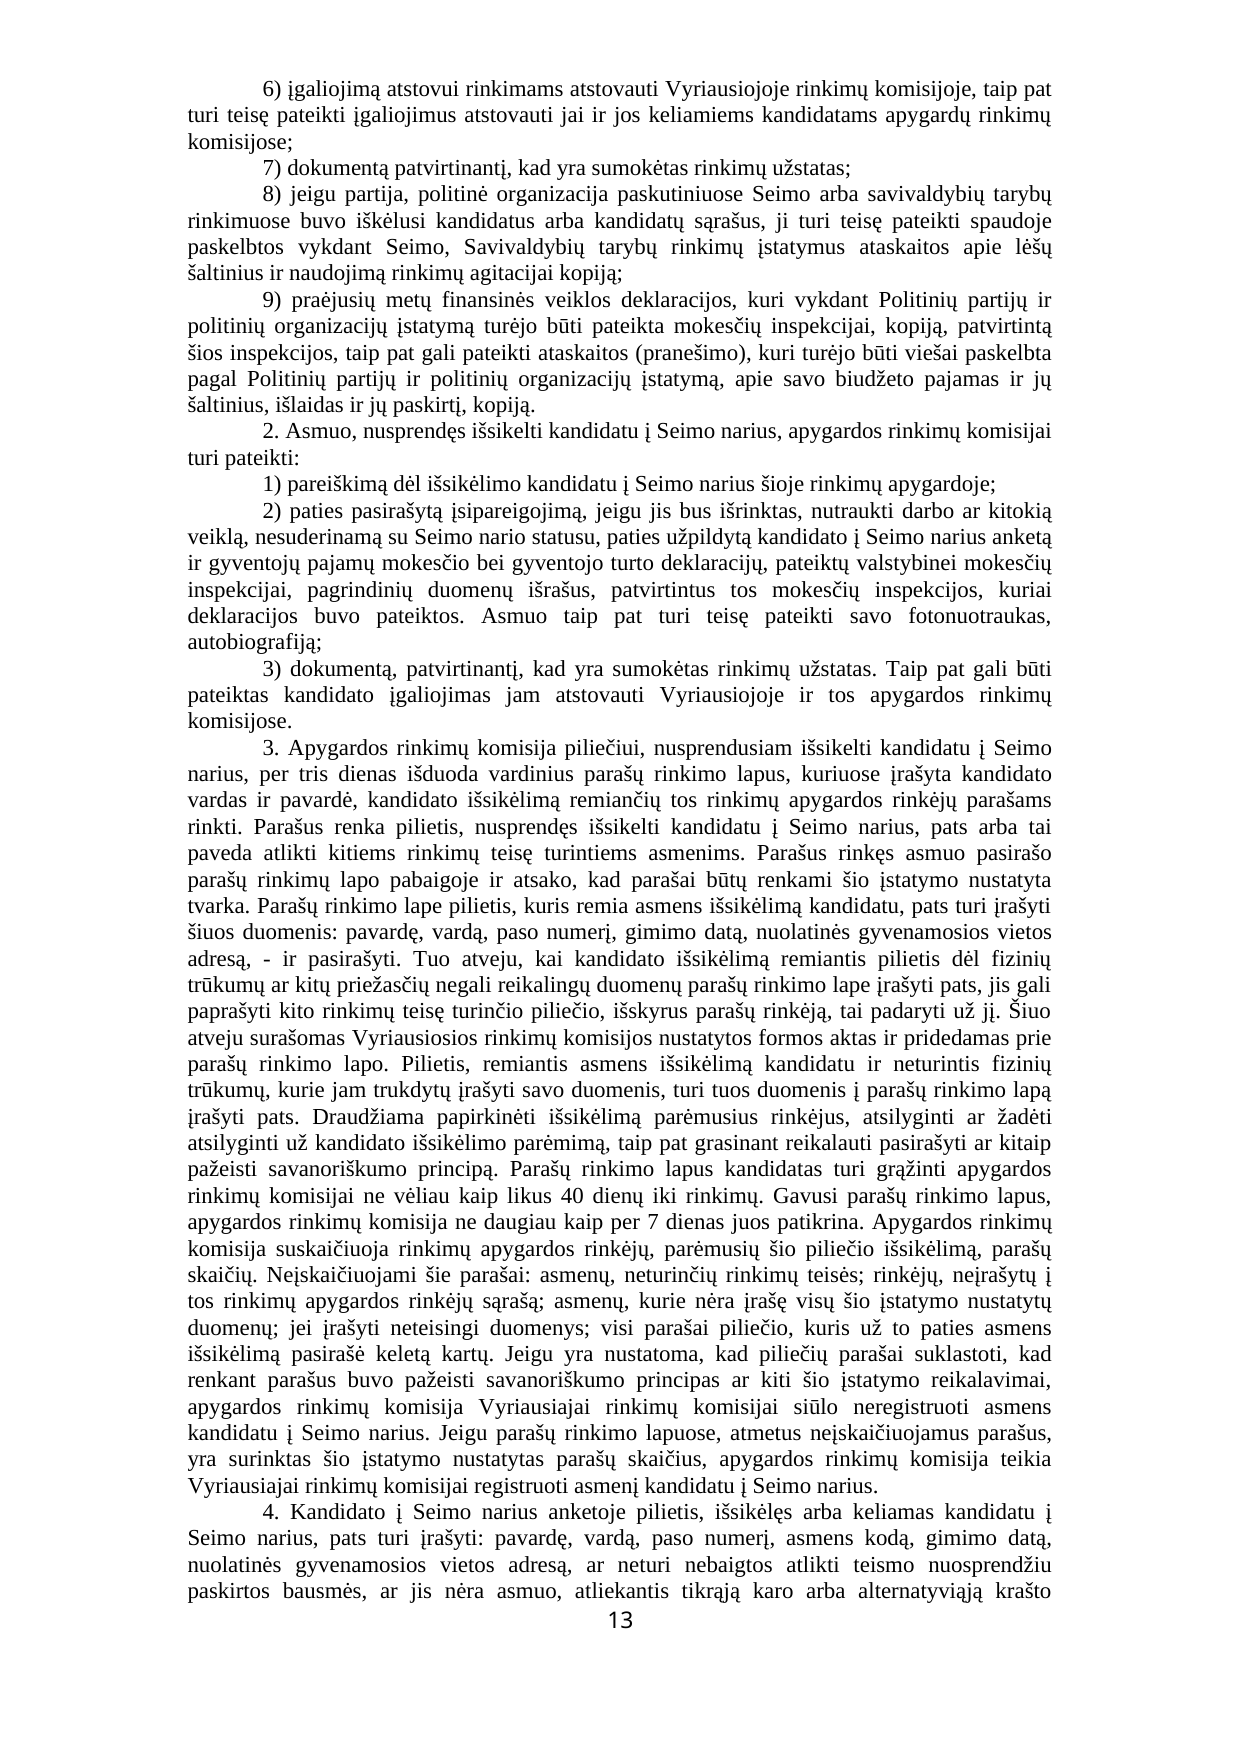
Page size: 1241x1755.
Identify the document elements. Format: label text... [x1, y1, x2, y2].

text 7) dokumentą patvirtinantį, kad yra sumokėtas rinkimų užstatas; [187, 154, 1053, 180]
text 6) įgaliojimą atstovui rinkimams atstovauti Vyriausiojoje rinkimų komisijoje, taip pat turi teisę pateikti įgaliojimus atstovauti jai ir jos keliamiems kandidatams apygardų rinkimų komisijose; [187, 75, 1053, 154]
text 3. Apygardos rinkimų komisija piliečiui, nusprendusiam išsikelti kandidatu į Seimo narius, per tris dienas išduoda vardinius parašų rinkimo lapus, kuriuose įrašyta kandidato vardas ir pavardė, kandidato išsikėlimą remiančių tos rinkimų apygardos rinkėjų parašams rinkti. Parašus renka pilietis, nusprendęs išsikelti kandidatu į Seimo narius, pats arba tai paveda atlikti kitiems rinkimų teisę turintiems asmenims. Parašus rinkęs asmuo pasirašo parašų rinkimų lapo pabaigoje ir atsako, kad parašai būtų renkami šio įstatymo nustatyta tvarka. Parašų rinkimo lape pilietis, kuris remia asmens išsikėlimą kandidatu, pats turi įrašyti šiuos duomenis: pavardę, vardą, paso numerį, gimimo datą, nuolatinės gyvenamosios vietos adresą, - ir pasirašyti. Tuo atveju, kai kandidato išsikėlimą remiantis pilietis dėl fizinių trūkumų ar kitų priežasčių negali reikalingų duomenų parašų rinkimo lape įrašyti pats, jis gali paprašyti kito rinkimų teisę turinčio piliečio, išskyrus parašų rinkėją, tai padaryti už jį. Šiuo atveju surašomas Vyriausiosios rinkimų komisijos nustatytos formos aktas ir pridedamas prie parašų rinkimo lapo. Pilietis, remiantis asmens išsikėlimą kandidatu ir neturintis fizinių trūkumų, kurie jam trukdytų įrašyti savo duomenis, turi tuos duomenis į parašų rinkimo lapą įrašyti pats. Draudžiama papirkinėti išsikėlimą parėmusius rinkėjus, atsilyginti ar žadėti atsilyginti už kandidato išsikėlimo parėmimą, taip pat grasinant reikalauti pasirašyti ar kitaip pažeisti savanoriškumo principą. Parašų rinkimo lapus kandidatas turi grąžinti apygardos rinkimų komisijai ne vėliau kaip likus 40 dienų iki rinkimų. Gavusi parašų rinkimo lapus, apygardos rinkimų komisija ne daugiau kaip per 7 dienas juos patikrina. Apygardos rinkimų komisija suskaičiuoja rinkimų apygardos rinkėjų, parėmusių šio piliečio išsikėlimą, parašų skaičių. Neįskaičiuojami šie parašai: asmenų, neturinčių rinkimų teisės; rinkėjų, neįrašytų į tos rinkimų apygardos rinkėjų sąrašą; asmenų, kurie nėra įrašę visų šio įstatymo nustatytų duomenų; jei įrašyti neteisingi duomenys; visi parašai piliečio, kuris už to paties asmens išsikėlimą pasirašė keletą kartų. Jeigu yra nustatoma, kad piliečių parašai suklastoti, kad renkant parašus buvo pažeisti savanoriškumo principas ar kiti šio įstatymo reikalavimai, apygardos rinkimų komisija Vyriausiajai rinkimų komisijai siūlo neregistruoti asmens kandidatu į Seimo narius. Jeigu parašų rinkimo lapuose, atmetus neįskaičiuojamus parašus, yra surinktas šio įstatymo nustatytas parašų skaičius, apygardos rinkimų komisija teikia Vyriausiajai rinkimų komisijai registruoti asmenį kandidatu į Seimo narius. [187, 734, 1053, 1498]
text 9) praėjusių metų finansinės veiklos deklaracijos, kuri vykdant Politinių partijų ir politinių organizacijų įstatymą turėjo būti pateikta mokesčių inspekcijai, kopiją, patvirtintą šios inspekcijos, taip pat gali pateikti ataskaitos (pranešimo), kuri turėjo būti viešai paskelbta pagal Politinių partijų ir politinių organizacijų įstatymą, apie savo biudžeto pajamas ir jų šaltinius, išlaidas ir jų paskirtį, kopiją. [187, 286, 1053, 418]
text 3) dokumentą, patvirtinantį, kad yra sumokėtas rinkimų užstatas. Taip pat gali būti pateiktas kandidato įgaliojimas jam atstovauti Vyriausiojoje ir tos apygardos rinkimų komisijose. [187, 655, 1053, 734]
text 2) paties pasirašytą įsipareigojimą, jeigu jis bus išrinktas, nutraukti darbo ar kitokią veiklą, nesuderinamą su Seimo nario statusu, paties užpildytą kandidato į Seimo narius anketą ir gyventojų pajamų mokesčio bei gyventojo turto deklaracijų, pateiktų valstybinei mokesčių inspekcijai, pagrindinių duomenų išrašus, patvirtintus tos mokesčių inspekcijos, kuriai deklaracijos buvo pateiktos. Asmuo taip pat turi teisę pateikti savo fotonuotraukas, autobiografiją; [187, 497, 1053, 655]
text 2. Asmuo, nusprendęs išsikelti kandidatu į Seimo narius, apygardos rinkimų komisijai turi pateikti: [187, 418, 1053, 470]
text 4. Kandidato į Seimo narius anketoje pilietis, išsikėlęs arba keliamas kandidatu į Seimo narius, pats turi įrašyti: pavardę, vardą, paso numerį, asmens kodą, gimimo datą, nuolatinės gyvenamosios vietos adresą, ar neturi nebaigtos atlikti teismo nuosprendžiu paskirtos bausmės, ar jis nėra asmuo, atliekantis tikrąją karo arba alternatyviąją krašto [187, 1498, 1053, 1603]
text 1) pareiškimą dėl išsikėlimo kandidatu į Seimo narius šioje rinkimų apygardoje; [187, 470, 1053, 497]
text 8) jeigu partija, politinė organizacija paskutiniuose Seimo arba savivaldybių tarybų rinkimuose buvo iškėlusi kandidatus arba kandidatų sąrašus, ji turi teisę pateikti spaudoje paskelbtos vykdant Seimo, Savivaldybių tarybų rinkimų įstatymus ataskaitos apie lėšų šaltinius ir naudojimą rinkimų agitacijai kopiją; [187, 180, 1053, 286]
